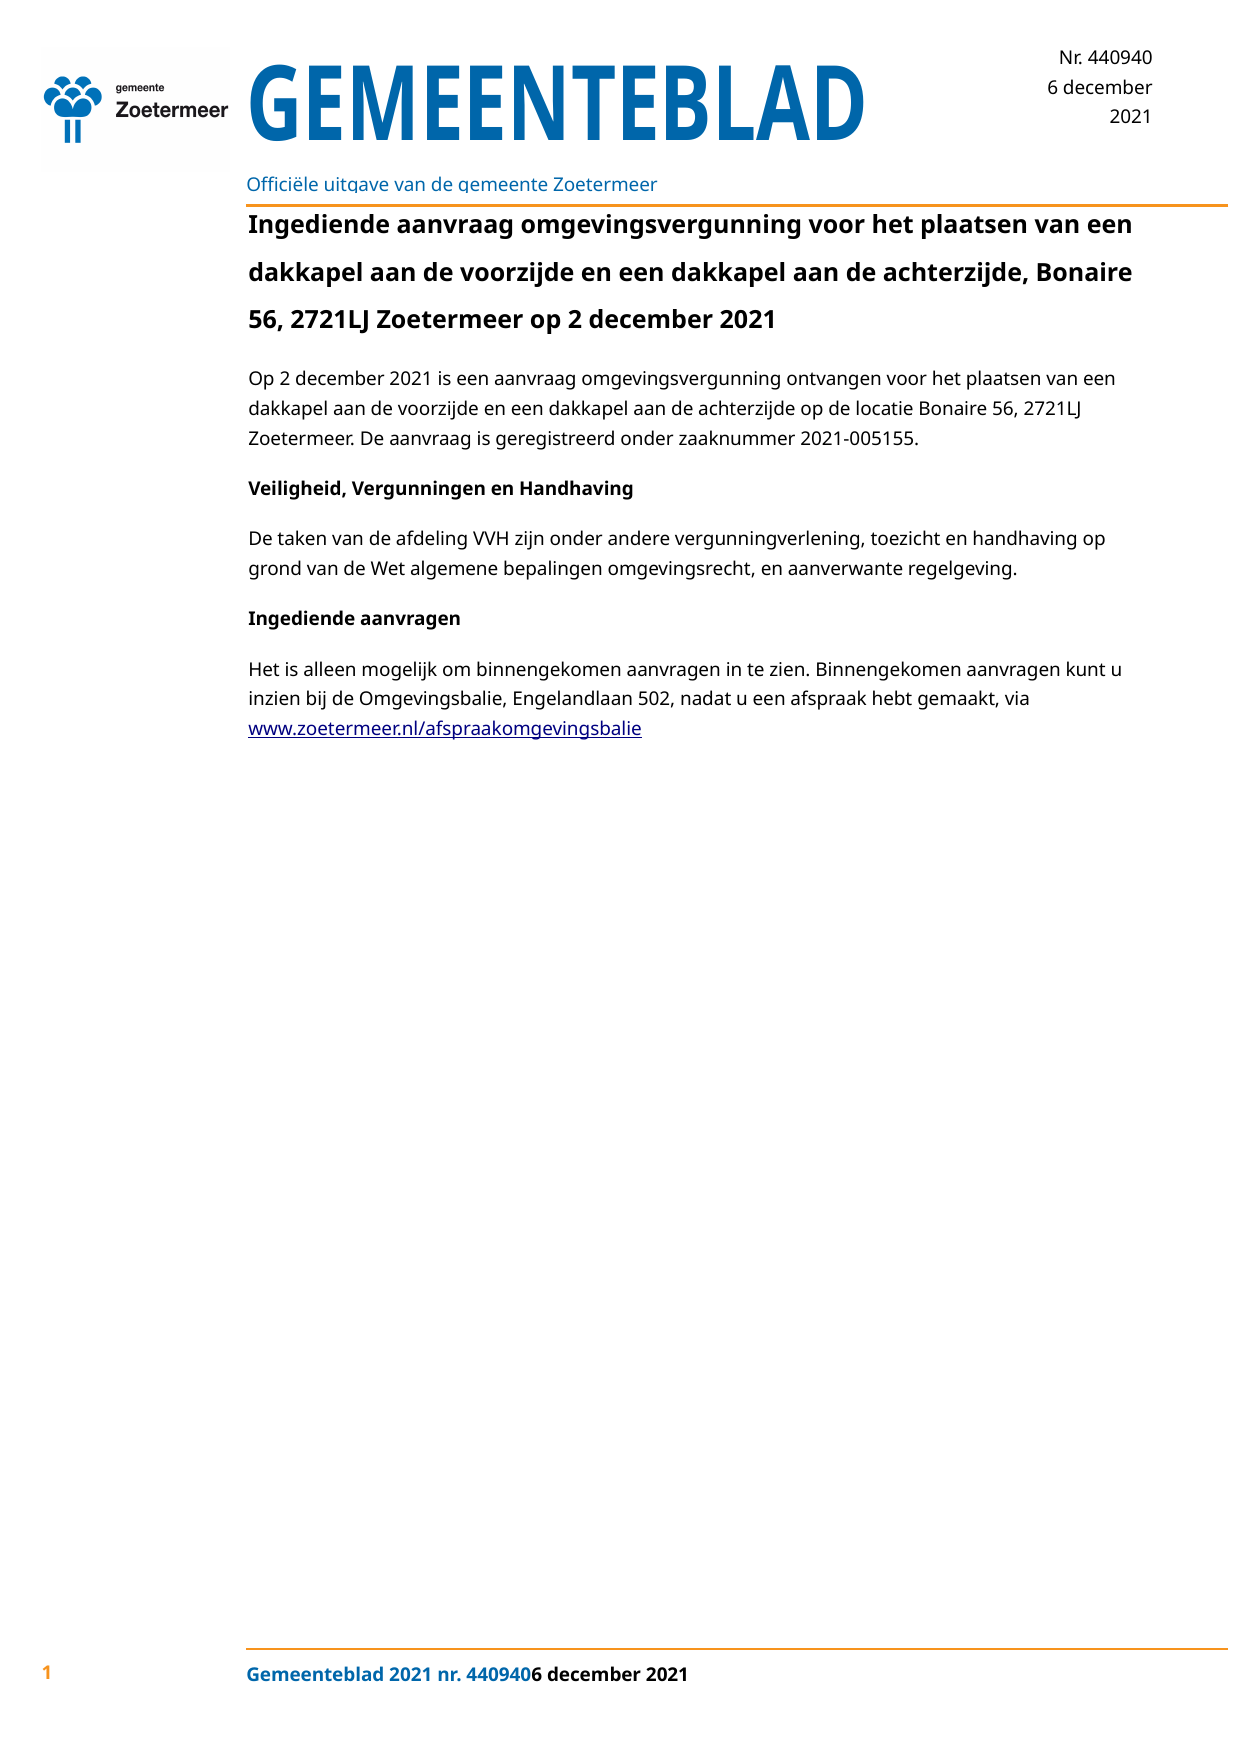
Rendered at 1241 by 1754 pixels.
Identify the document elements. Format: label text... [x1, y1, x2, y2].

picture [41, 47, 231, 172]
text Ingediende aanvragen [248, 606, 1152, 631]
text De taken van de afdeling VVH zijn onder andere vergunningverlening, toezicht en handhaving op grond van de Wet algemene bepalingen omgevingsrecht, en aanverwante regelgeving. [248, 526, 1152, 581]
text Het is alleen mogelijk om binnengekomen aanvragen in te zien. Binnengekomen aanvragen kunt u inzien bij de Omgevingsbalie, Engelandlaan 502, nadat u een afspraak hebt gemaakt, via www.zoetermeer.nl/afspraakomgevingsbalie [248, 656, 1152, 741]
text Veiligheid, Vergunningen en Handhaving [248, 475, 1152, 501]
text Ingediende aanvraag omgevingsvergunning voor het plaatsen van een dakkapel aan de voorzijde en een dakkapel aan de achterzijde, Bonaire 56, 2721LJ Zoetermeer op 2 december 2021 [248, 207, 1152, 336]
text Op 2 december 2021 is een aanvraag omgevingsvergunning ontvangen voor het plaatsen van een dakkapel aan de voorzijde en een dakkapel aan de achterzijde op de locatie Bonaire 56, 2721LJ Zoetermeer. De aanvraag is geregistreerd onder zaaknummer 2021-005155. [248, 366, 1152, 450]
